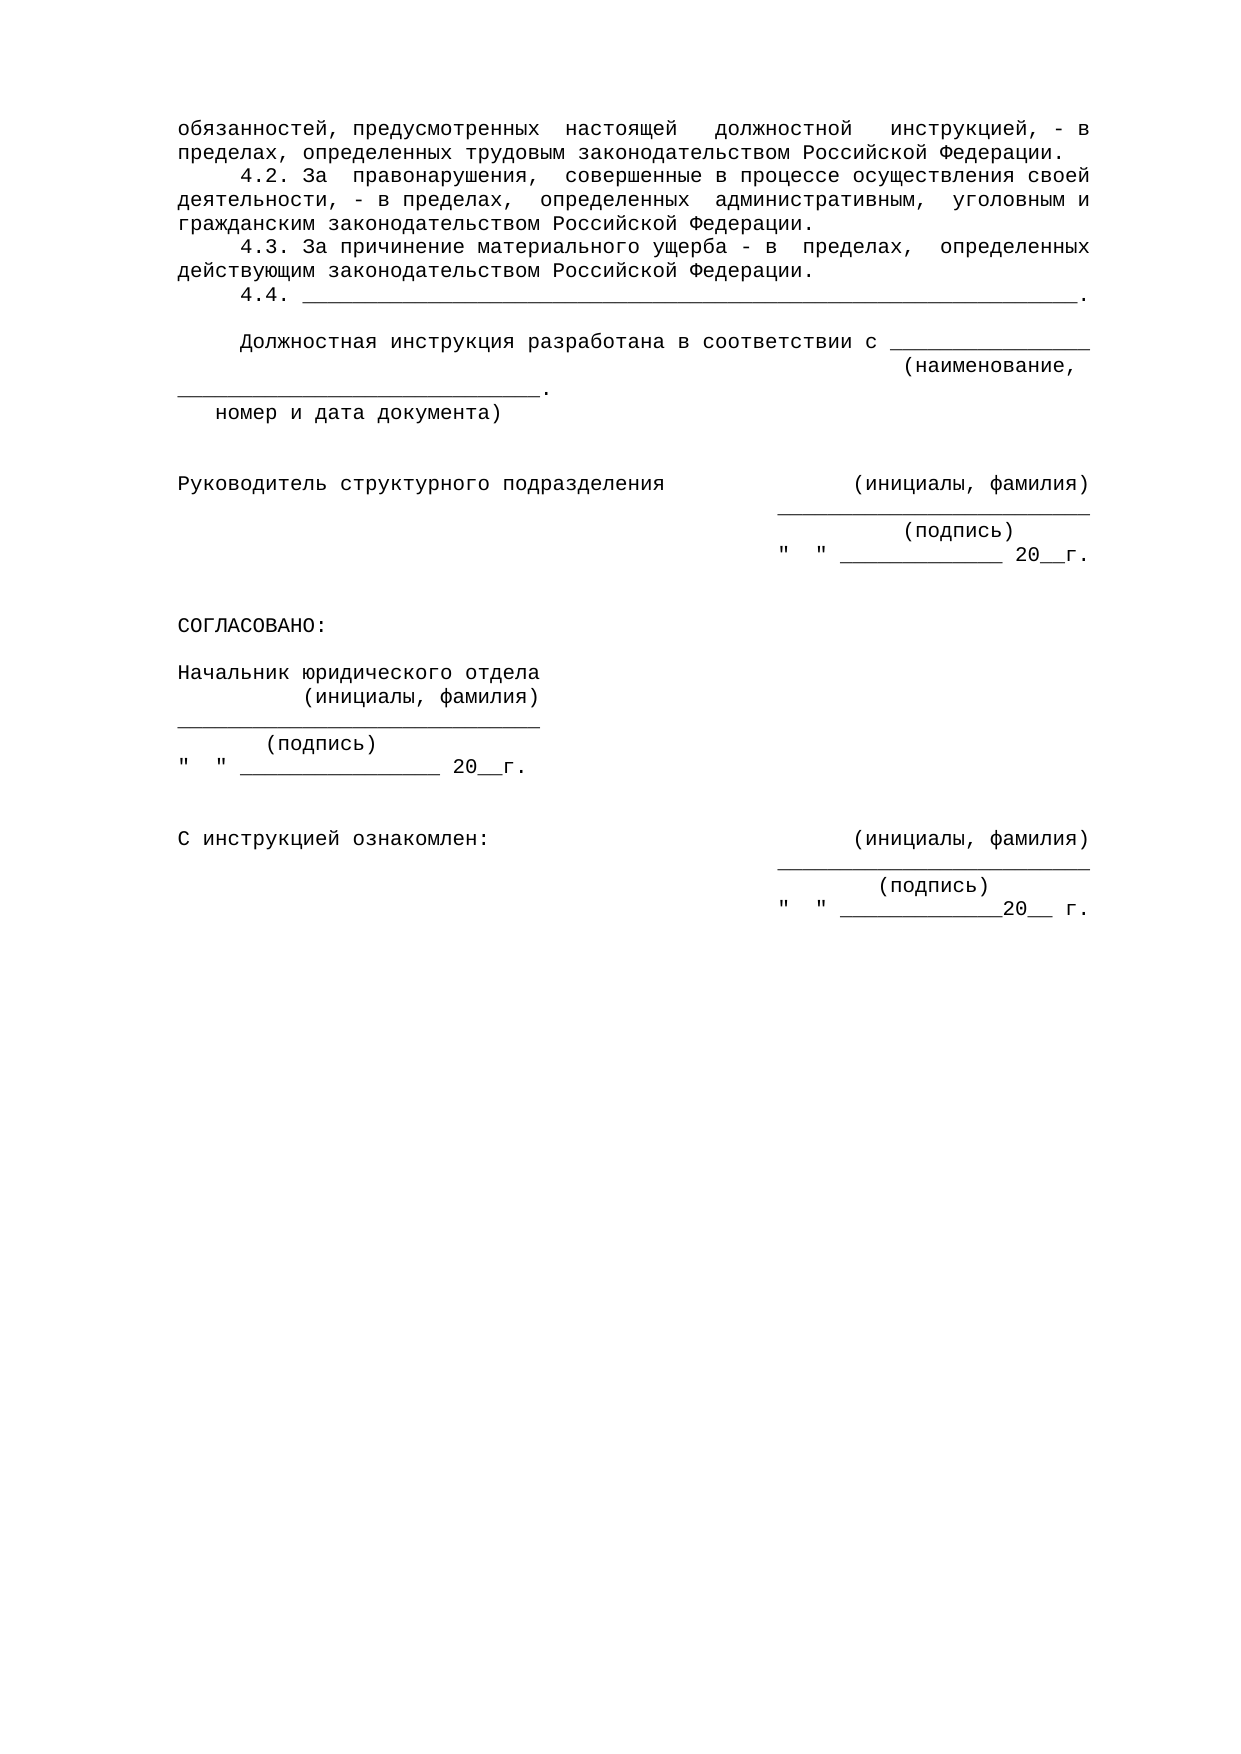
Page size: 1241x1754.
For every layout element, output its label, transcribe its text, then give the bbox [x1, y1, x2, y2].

text _________________________ [177, 851, 1152, 875]
text (подпись) [177, 733, 1152, 757]
text 4.2. За правонарушения, совершенные в процессе осуществления своей [177, 165, 1152, 189]
text _____________________________. [177, 378, 1152, 402]
text пределах, определенных трудовым законодательством Российской Федерации. [177, 142, 1152, 165]
text _________________________ [177, 496, 1152, 520]
text 4.3. За причинение материального ущерба - в пределах, определенных [177, 236, 1152, 260]
text номер и дата документа) [177, 402, 1152, 426]
text С инструкцией ознакомлен: (инициалы, фамилия) [177, 827, 1152, 851]
text " " ________________ 20__г. [177, 757, 1152, 780]
text обязанностей, предусмотренных настоящей должностной инструкцией, - в [177, 118, 1152, 142]
text Руководитель структурного подразделения (инициалы, фамилия) [177, 473, 1152, 496]
text деятельности, - в пределах, определенных административным, уголовным и [177, 189, 1152, 213]
text (наименование, [177, 354, 1152, 378]
text _____________________________ [177, 709, 1152, 733]
text (подпись) [177, 875, 1152, 898]
text 4.4. ______________________________________________________________. [177, 284, 1152, 307]
text Должностная инструкция разработана в соответствии с ________________ [177, 331, 1152, 354]
text действующим законодательством Российской Федерации. [177, 260, 1152, 284]
text " " _____________20__ г. [177, 898, 1152, 922]
text " " _____________ 20__г. [177, 544, 1152, 567]
text гражданским законодательством Российской Федерации. [177, 213, 1152, 236]
text СОГЛАСОВАНО: [177, 615, 1152, 638]
text (инициалы, фамилия) [177, 686, 1152, 709]
text (подпись) [177, 520, 1152, 544]
text Начальник юридического отдела [177, 662, 1152, 686]
